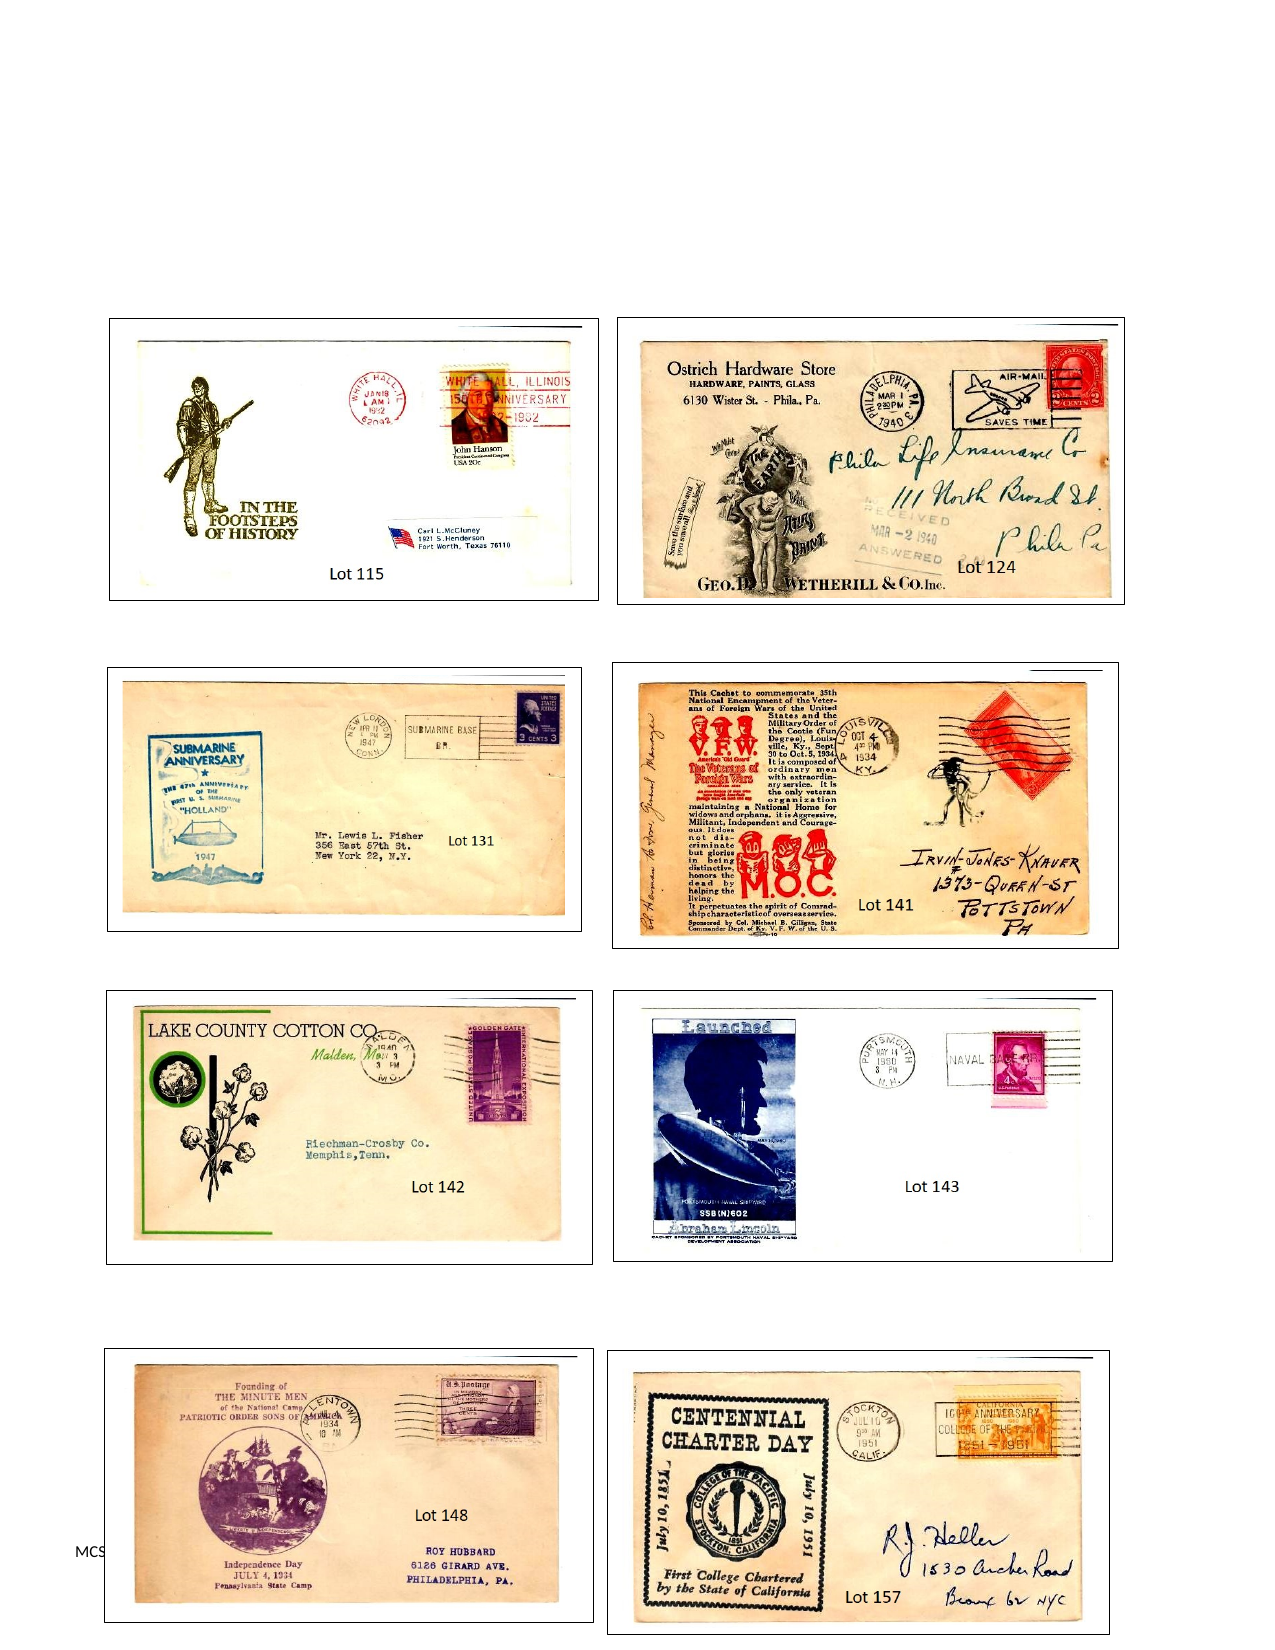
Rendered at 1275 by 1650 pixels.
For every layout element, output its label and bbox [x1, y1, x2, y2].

picture [632, 324, 1119, 598]
picture [124, 326, 583, 593]
picture [121, 998, 576, 1256]
picture [628, 998, 1097, 1254]
picture [122, 675, 565, 922]
picture [627, 670, 1103, 941]
picture [622, 1357, 1094, 1628]
picture [119, 1356, 578, 1615]
